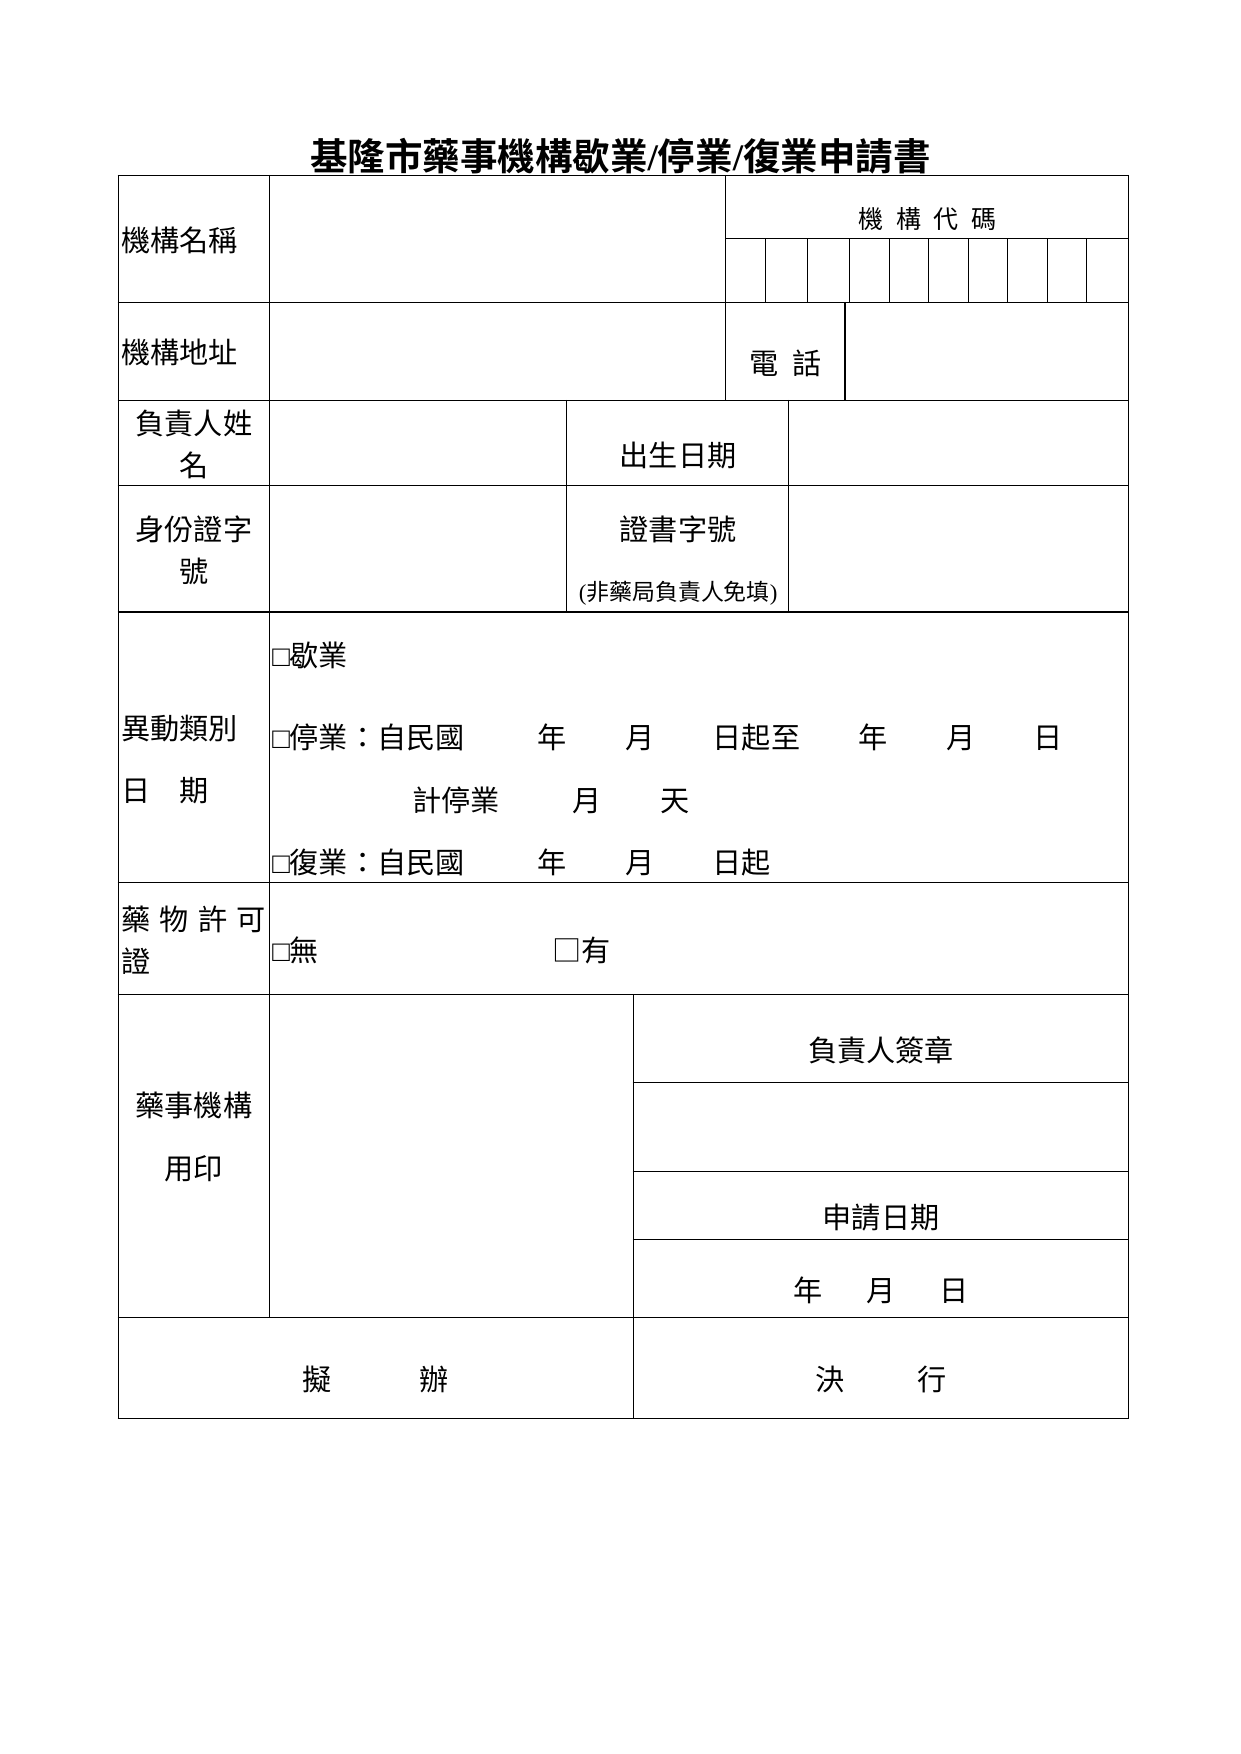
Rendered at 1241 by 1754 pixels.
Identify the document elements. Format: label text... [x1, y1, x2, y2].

table_cell 證書字號 (非藥局負責人免填) [567, 486, 788, 611]
table_cell □歇業 □停業：自民國 年 月 日起至 年 月 日 計停業 月 天 □復業：自民國 年 月 日起 [270, 613, 1128, 882]
table_cell [789, 486, 1128, 611]
table_cell 藥物許可證 [119, 883, 269, 994]
table_cell 決 行 [634, 1318, 1128, 1417]
table_cell [808, 239, 849, 302]
table_cell 機構地址 [119, 303, 269, 400]
table_cell [846, 303, 1128, 400]
table_cell 身份證字號 [119, 486, 269, 611]
table_cell [969, 239, 1007, 302]
table_cell [766, 239, 807, 302]
table_cell [634, 1083, 1128, 1171]
table_cell [726, 239, 765, 302]
table_cell [929, 239, 968, 302]
table_cell 年 月 日 [634, 1240, 1128, 1317]
table_header 機 構 代 碼 [726, 176, 1128, 238]
table_cell [270, 303, 725, 400]
table_cell [270, 995, 633, 1317]
table_cell [270, 401, 566, 485]
table_cell 申請日期 [634, 1172, 1128, 1239]
table_cell [270, 486, 566, 611]
table_cell □無 □有 [270, 883, 1128, 994]
table_cell [850, 239, 889, 302]
table_cell [1048, 239, 1086, 302]
table_cell 出生日期 [567, 401, 788, 485]
table_header [270, 176, 725, 302]
table_cell [789, 401, 1128, 485]
table_cell 異動類別 日 期 [119, 613, 269, 882]
table_cell 電 話 [726, 303, 844, 400]
table_cell 負責人姓名 [119, 401, 269, 485]
table_cell [1008, 239, 1047, 302]
table_cell 負責人簽章 [634, 995, 1128, 1082]
text 基隆市藥事機構歇業/停業/復業申請書 [118, 112, 1122, 175]
table_cell [1087, 239, 1128, 302]
table_cell 藥事機構 用印 [119, 995, 269, 1317]
table_header 機構名稱 [119, 176, 269, 302]
table_cell [890, 239, 928, 302]
table_cell 擬 辦 [119, 1318, 633, 1417]
